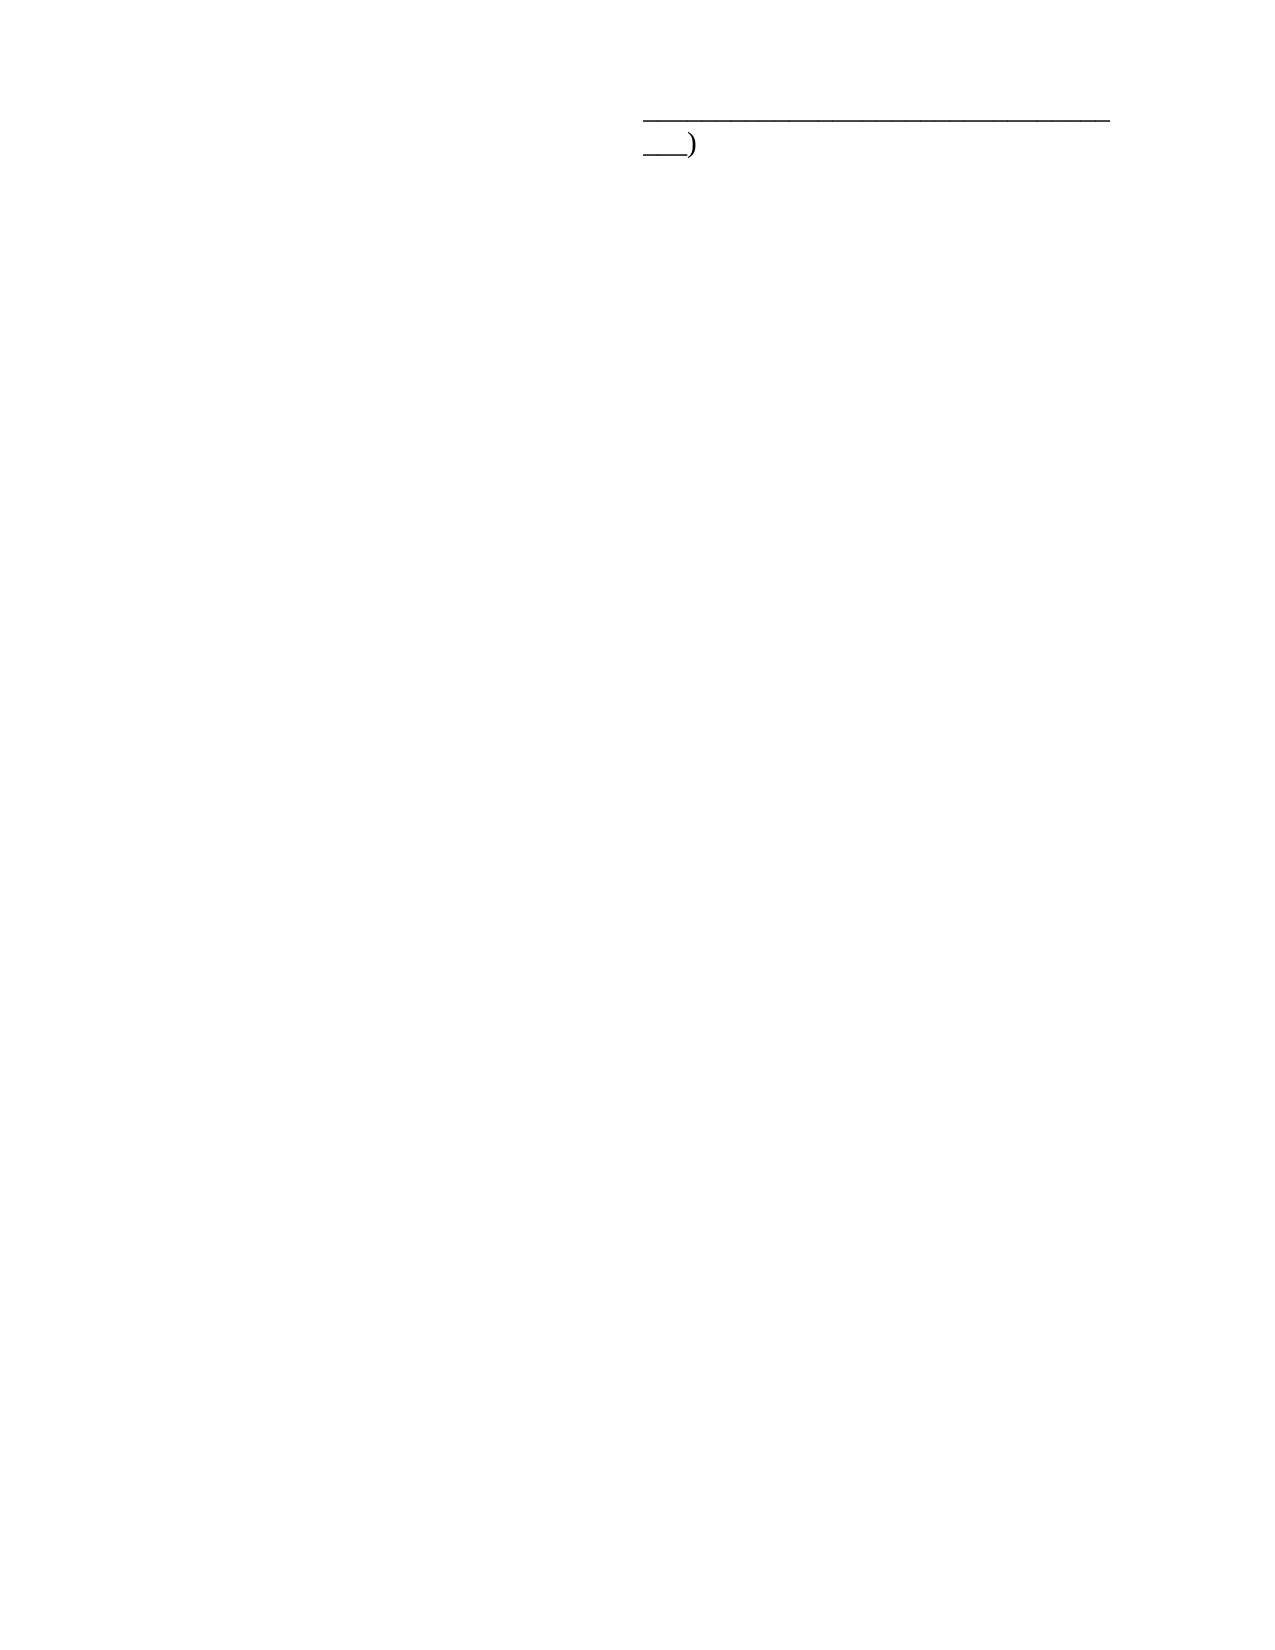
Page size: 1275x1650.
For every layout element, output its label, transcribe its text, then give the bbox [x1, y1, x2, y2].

table_cell [150, 75, 637, 174]
text Supplemental [150, 199, 1125, 341]
text Design Recipe [150, 1470, 1125, 1513]
text State the problem: [150, 1538, 1125, 1569]
table_cell ___________________________________) [638, 75, 1125, 174]
